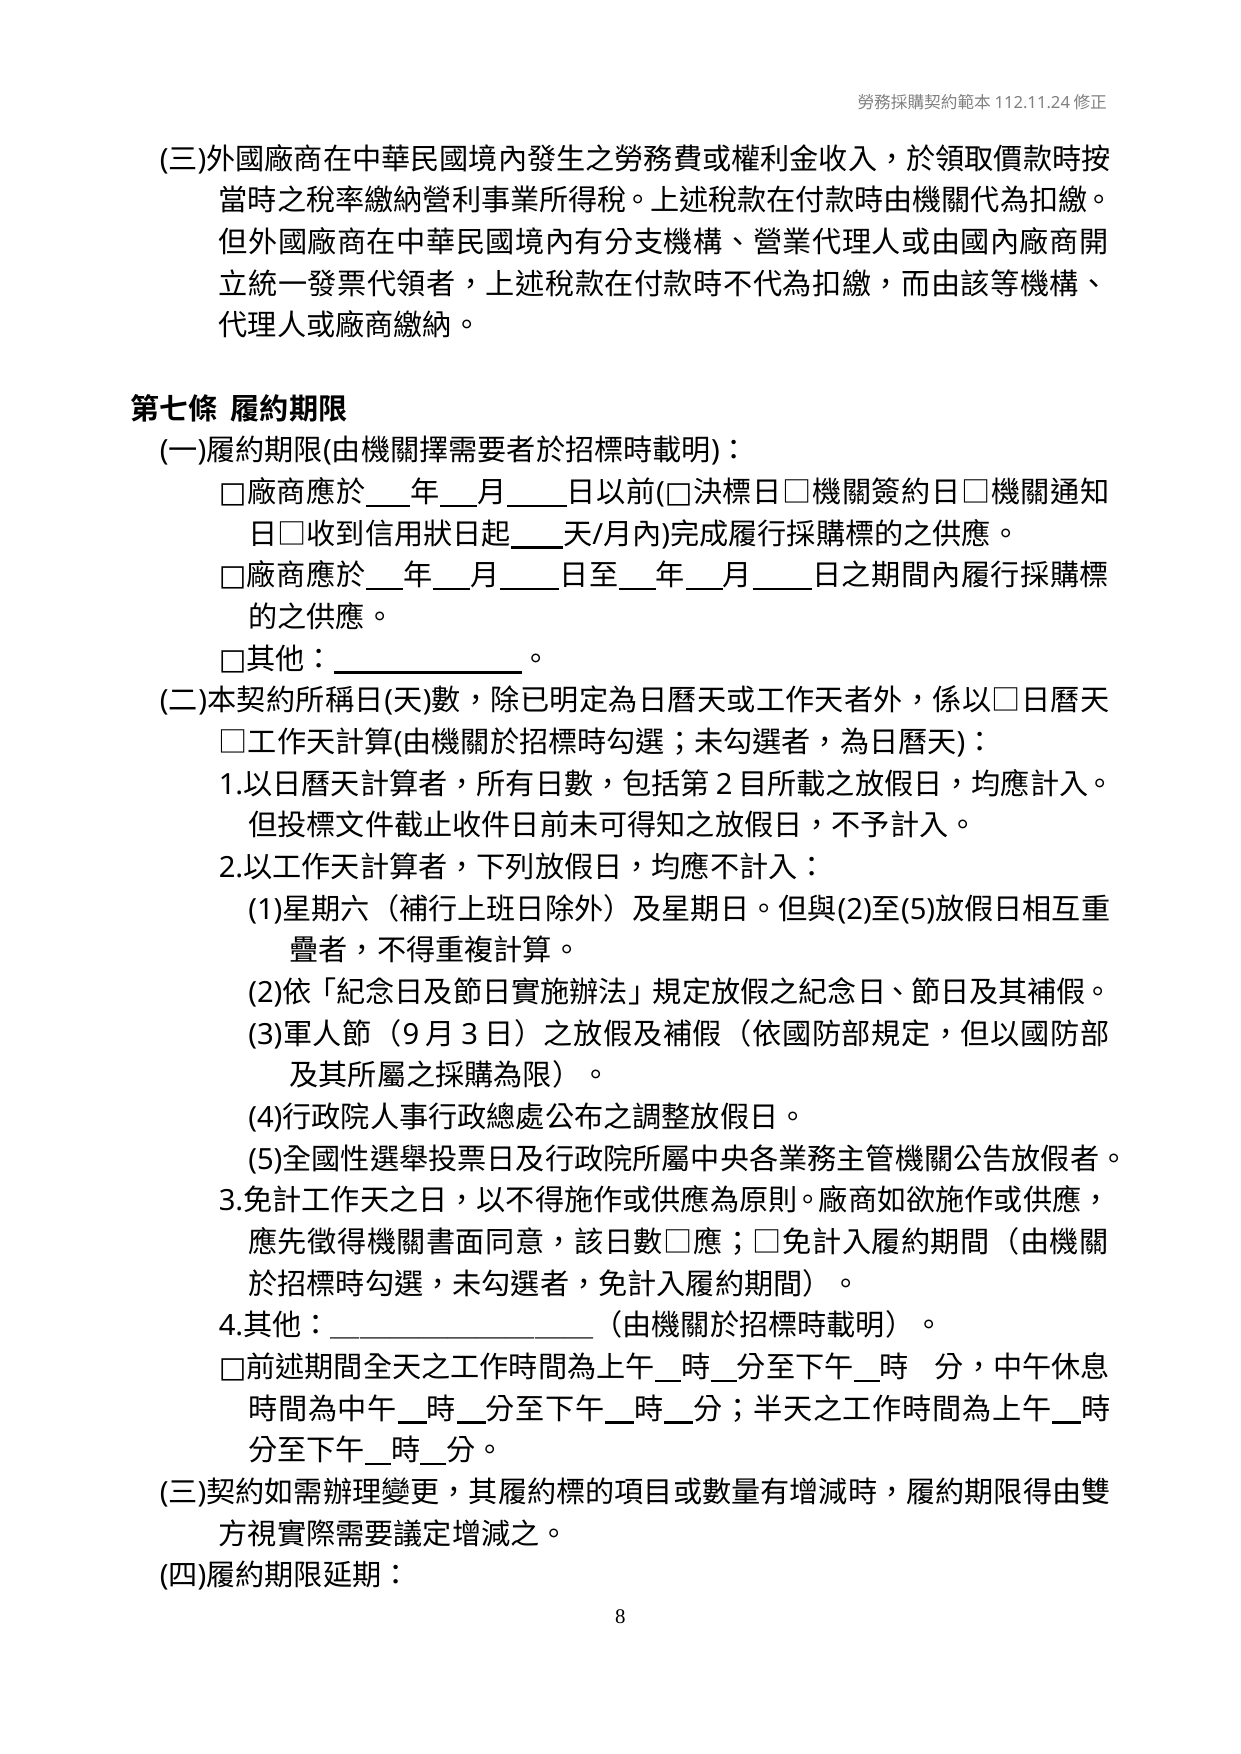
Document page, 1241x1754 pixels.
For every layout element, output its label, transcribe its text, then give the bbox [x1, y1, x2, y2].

text □前述期間全天之工作時間為上午 時 分至下午 時 分，中午休息時間為中午 時 分至下午 時 分；半天之工作時間為上午 時 分至下午 時 分。 [218, 1344, 1110, 1469]
text 1.以日曆天計算者，所有日數，包括第2目所載之放假日，均應計入。但投標文件截止收件日前未可得知之放假日，不予計入。 [218, 761, 1110, 844]
text (三)契約如需辦理變更，其履約標的項目或數量有增減時，履約期限得由雙方視實際需要議定增減之。 [159, 1469, 1110, 1552]
text 2.以工作天計算者，下列放假日，均應不計入： [218, 844, 1110, 886]
text 3.免計工作天之日，以不得施作或供應為原則。廠商如欲施作或供應，應先徵得機關書面同意，該日數□應；□免計入履約期間（由機關於招標時勾選，未勾選者，免計入履約期間）。 [218, 1177, 1110, 1302]
text □廠商應於 年 月 日以前(□決標日□機關簽約日□機關通知日□收到信用狀日起 天/月內)完成履行採購標的之供應。 [218, 469, 1110, 552]
text (1)星期六（補行上班日除外）及星期日。但與(2)至(5)放假日相互重疊者，不得重複計算。 [248, 886, 1110, 969]
text (5)全國性選舉投票日及行政院所屬中央各業務主管機關公告放假者。 [248, 1136, 1110, 1177]
text □廠商應於 年 月 日至 年 月 日之期間內履行採購標的之供應。 [218, 552, 1110, 636]
text (4)行政院人事行政總處公布之調整放假日。 [248, 1094, 1110, 1136]
text 4.其他：＿＿＿＿＿＿＿＿＿（由機關於招標時載明）。 [218, 1302, 1110, 1344]
text 第七條 履約期限 [130, 386, 1110, 427]
text (3)軍人節（9月3日）之放假及補假（依國防部規定，但以國防部及其所屬之採購為限）。 [248, 1011, 1110, 1094]
text (四)履約期限延期： [159, 1552, 1110, 1594]
text (三)外國廠商在中華民國境內發生之勞務費或權利金收入，於領取價款時按當時之稅率繳納營利事業所得稅。上述稅款在付款時由機關代為扣繳。但外國廠商在中華民國境內有分支機構、營業代理人或由國內廠商開立統一發票代領者，上述稅款在付款時不代為扣繳，而由該等機構、代理人或廠商繳納。 [159, 136, 1110, 344]
text (二)本契約所稱日(天)數，除已明定為日曆天或工作天者外，係以□日曆天□工作天計算(由機關於招標時勾選；未勾選者，為日曆天)： [159, 677, 1110, 761]
text (2)依「紀念日及節日實施辦法」規定放假之紀念日、節日及其補假。 [248, 969, 1110, 1011]
text □其他： 。 [218, 636, 1110, 677]
text (一)履約期限(由機關擇需要者於招標時載明)： [159, 427, 1110, 469]
